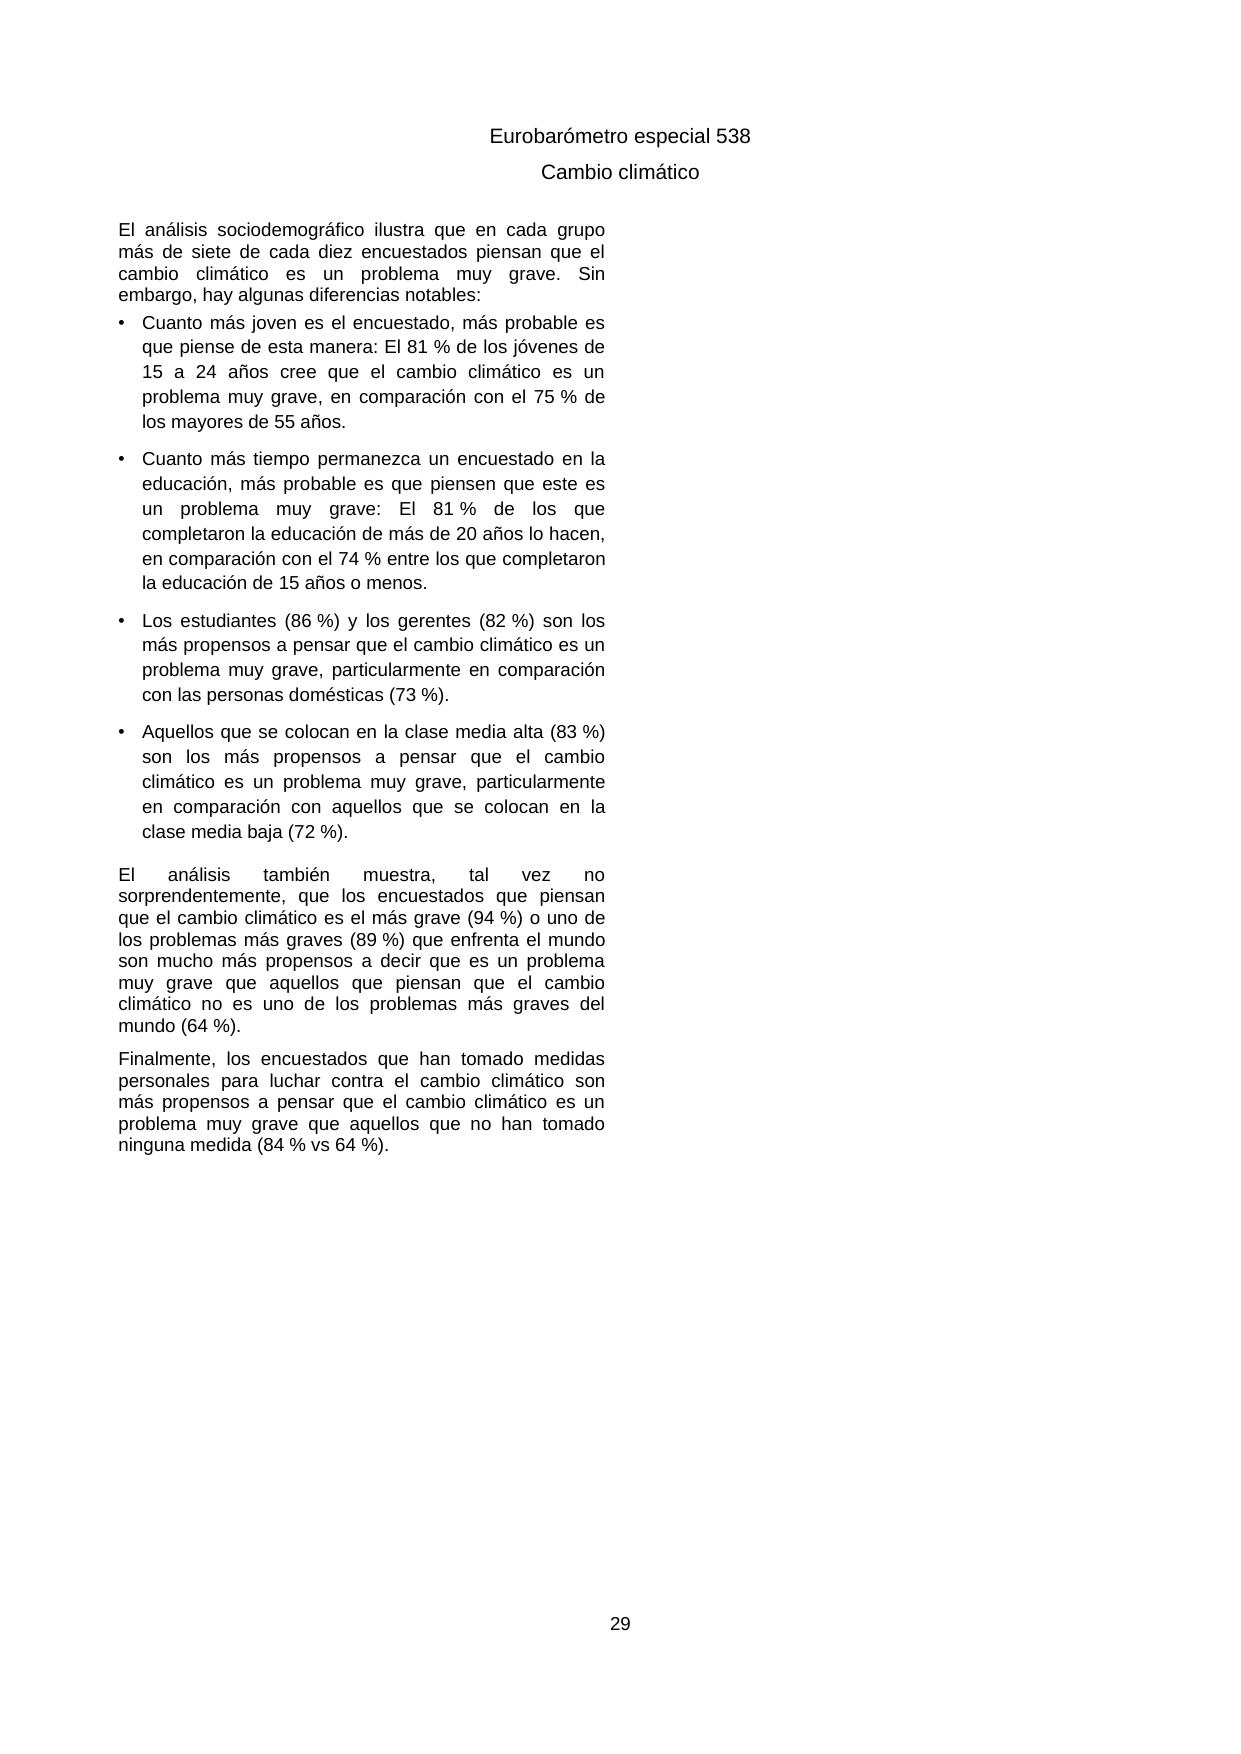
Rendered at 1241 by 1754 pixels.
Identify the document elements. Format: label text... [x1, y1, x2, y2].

text El análisis también muestra, tal vez no sorprendentemente, que los encuestados que piensan que el cambio climático es el más grave (94 %) o uno de los problemas más graves (89 %) que enfrenta el mundo son mucho más propensos a decir que es un problema muy grave que aquellos que piensan que el cambio climático no es uno de los problemas más graves del mundo (64 %). [118, 864, 605, 1036]
list Cuanto más tiempo permanezca un encuestado en la educación, más probable es que piensen que este es un problema muy grave: El 81 % de los que completaron la educación de más de 20 años lo hacen, en comparación con el 74 % entre los que completaron la educación de 15 años o menos. [118, 448, 605, 594]
text El análisis sociodemográfico ilustra que en cada grupo más de siete de cada diez encuestados piensan que el cambio climático es un problema muy grave. Sin embargo, hay algunas diferencias notables: [118, 219, 605, 306]
list Aquellos que se colocan en la clase media alta (83 %) son los más propensos a pensar que el cambio climático es un problema muy grave, particularmente en comparación con aquellos que se colocan en la clase media baja (72 %). [118, 721, 605, 842]
list Cuanto más joven es el encuestado, más probable es que piense de esta manera: El 81 % de los jóvenes de 15 a 24 años cree que el cambio climático es un problema muy grave, en comparación con el 75 % de los mayores de 55 años. [118, 311, 605, 432]
text Finalmente, los encuestados que han tomado medidas personales para luchar contra el cambio climático son más propensos a pensar que el cambio climático es un problema muy grave que aquellos que no han tomado ninguna medida (84 % vs 64 %). [118, 1048, 605, 1156]
list Los estudiantes (86 %) y los gerentes (82 %) son los más propensos a pensar que el cambio climático es un problema muy grave, particularmente en comparación con las personas domésticas (73 %). [118, 609, 605, 705]
